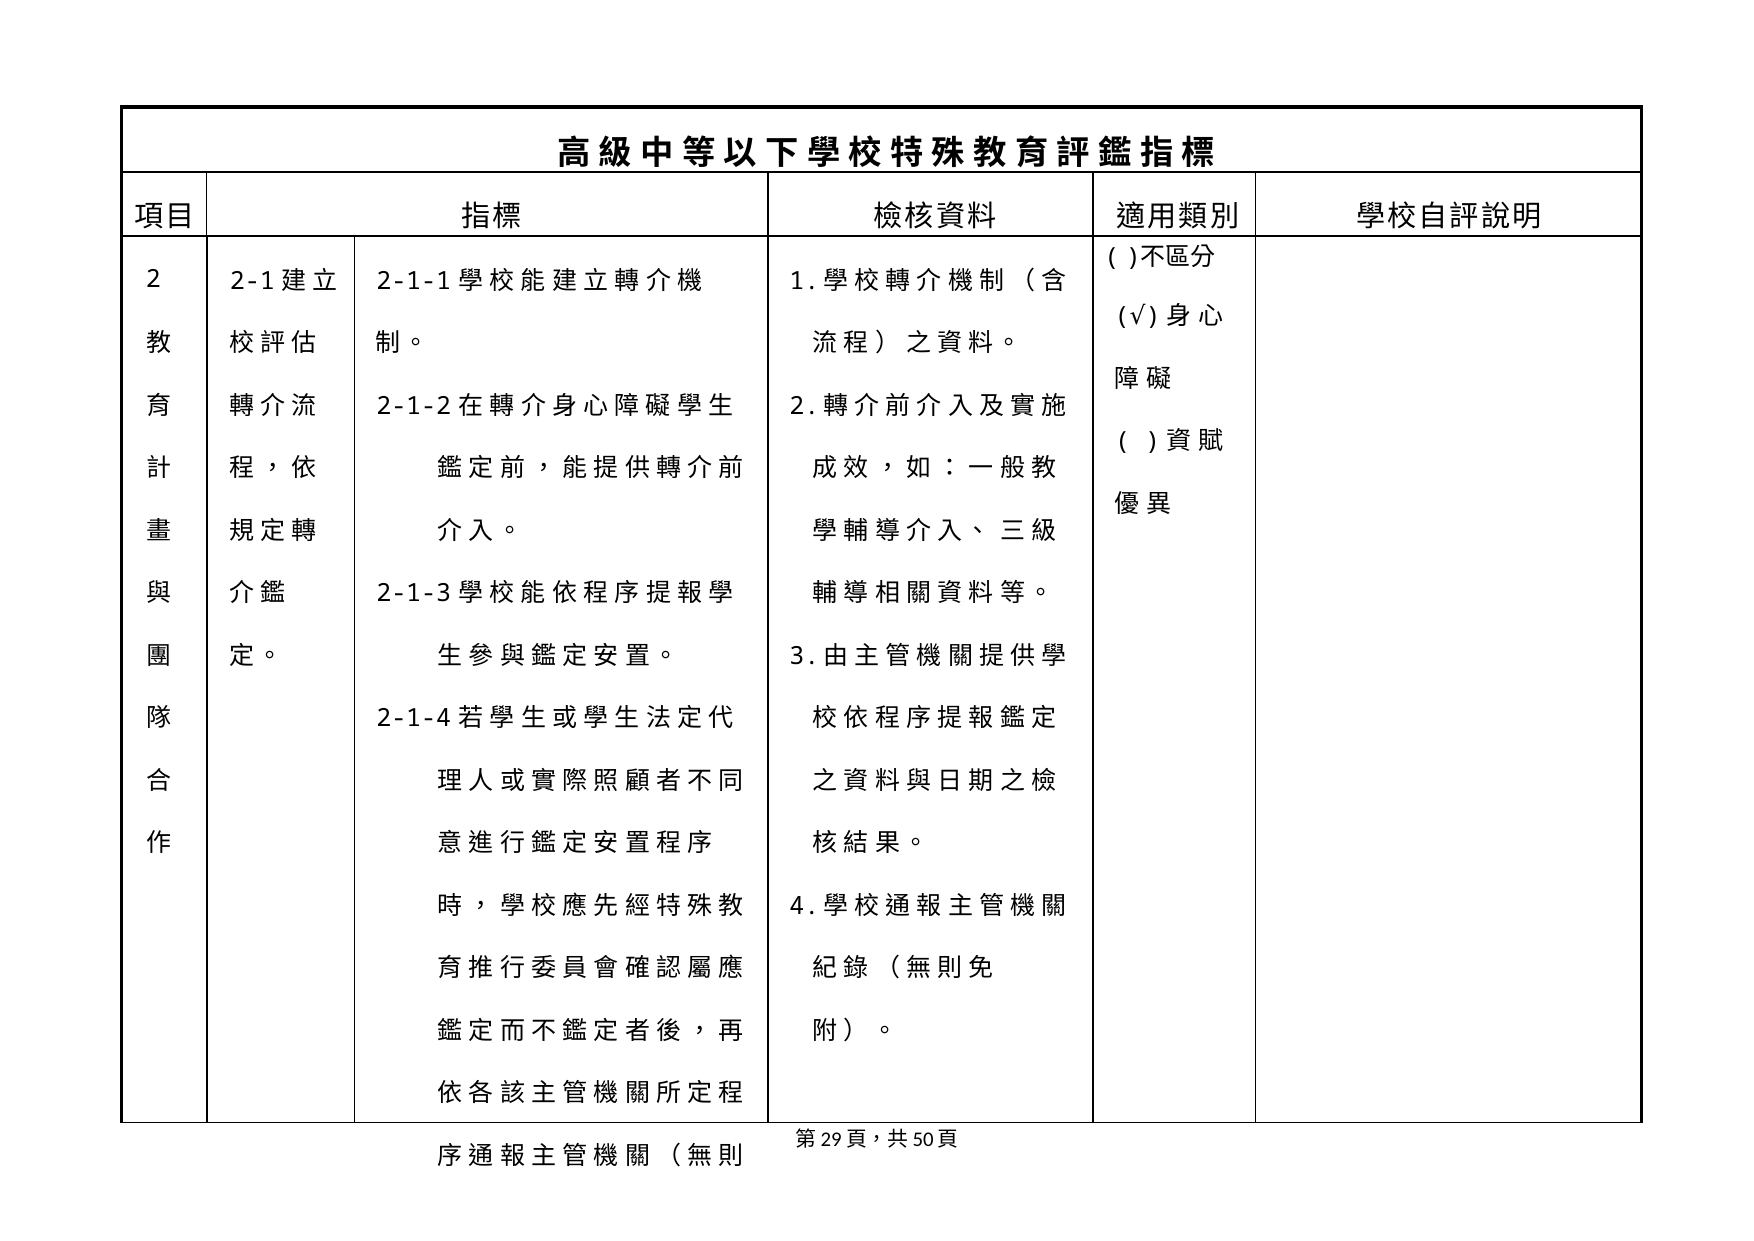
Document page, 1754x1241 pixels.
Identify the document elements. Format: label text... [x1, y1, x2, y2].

table_cell [1256, 237, 1640, 1122]
table_cell 項目 [123, 173, 206, 235]
table_header 高級中等以下學校特殊教育評鑑指標 [123, 109, 1640, 171]
table_cell 2 教育計畫與團隊合作 [123, 237, 206, 1122]
table_cell 2-1-1學校能建立轉介機制。 2-1-2在轉介身心障礙學生鑑定前，能提供轉介前介入。 2-1-3學校能依程序提報學生參與鑑定安置。 2-1-4若學生或學生法定代理人或實際照顧者不同意進行鑑定安置程序時，學校應先經特殊教育推行委員會確認屬應鑑定而不鑑定者後，再依各該主管機關所定程序通報主管機關（無則免）。 [355, 237, 767, 1122]
table_cell 學校自評說明 [1256, 173, 1640, 235]
table_cell 1.學校轉介機制（含流程）之資料。 2.轉介前介入及實施成效，如：一般教學輔導介入、三級輔導相關資料等。 3.由主管機關提供學校依程序提報鑑定之資料與日期之檢核結果。 4.學校通報主管機關紀錄（無則免附）。 [769, 237, 1092, 1122]
table_cell 適用類別 [1094, 173, 1255, 235]
table_cell 2-1建立校評估轉介流程，依規定轉介鑑定。 [208, 237, 354, 1122]
table_cell 指標 [207, 173, 767, 235]
table_cell ( )不區分 (√)身心障礙 ( )資賦優異 [1094, 237, 1255, 1122]
table_cell 檢核資料 [769, 173, 1092, 235]
